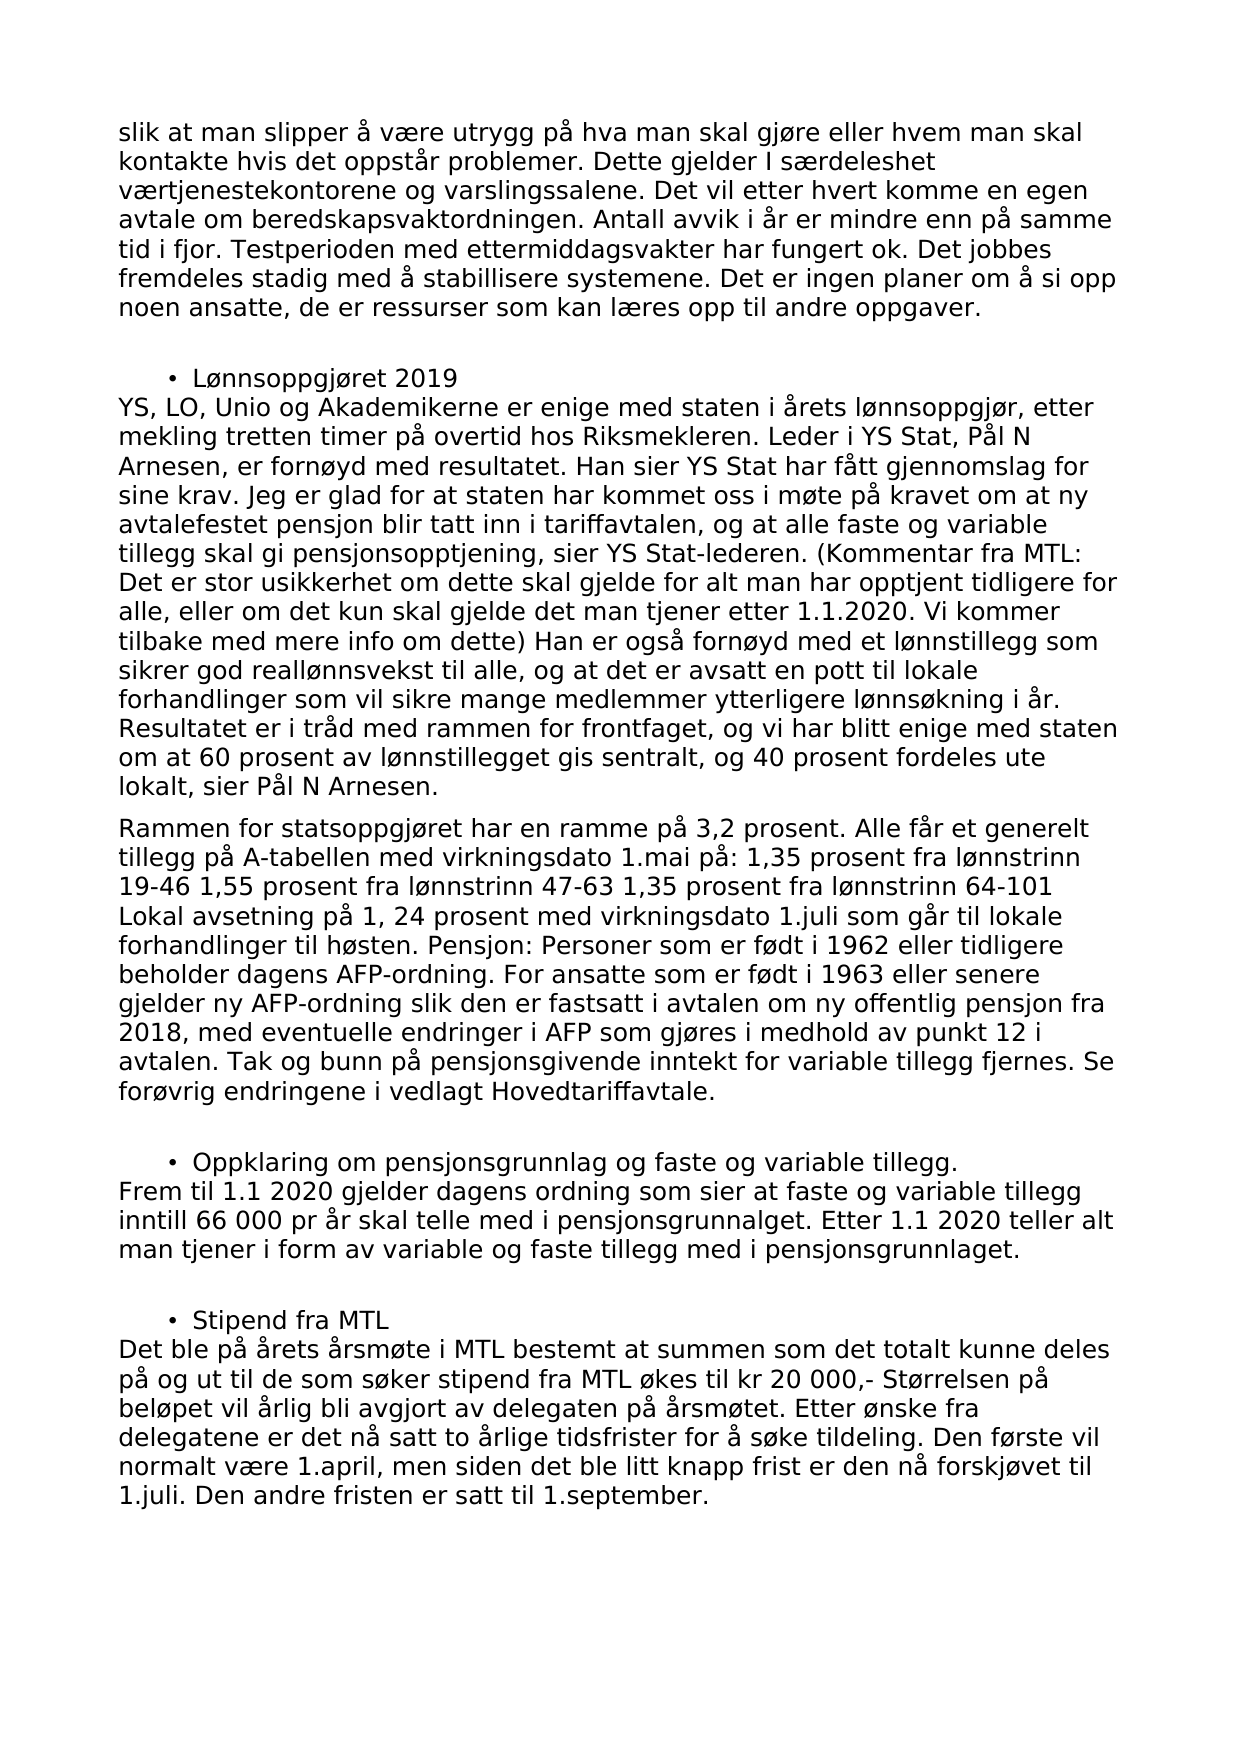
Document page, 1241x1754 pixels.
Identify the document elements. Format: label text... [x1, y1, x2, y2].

list Stipend fra MTL [177, 1307, 1122, 1336]
text Det ble på årets årsmøte i MTL bestemt at summen som det totalt kunne deles på og ut til de som søker stipend fra MTL økes til kr 20 000,- Størrelsen på beløpet vil årlig bli avgjort av delegaten på årsmøtet. Etter ønske fra delegatene er det nå satt to årlige tidsfrister for å søke tildeling. Den første vil normalt være 1.april, men siden det ble litt knapp frist er den nå forskjøvet til 1.juli. Den andre fristen er satt til 1.september. [118, 1336, 1122, 1511]
text YS, LO, Unio og Akademikerne er enige med staten i årets lønnsoppgjør, etter mekling tretten timer på overtid hos Riksmekleren. Leder i YS Stat, Pål N Arnesen, er fornøyd med resultatet. Han sier YS Stat har fått gjennomslag for sine krav. Jeg er glad for at staten har kommet oss i møte på kravet om at ny avtalefestet pensjon blir tatt inn i tariffavtalen, og at alle faste og variable tillegg skal gi pensjonsopptjening, sier YS Stat-lederen. (Kommentar fra MTL: Det er stor usikkerhet om dette skal gjelde for alt man har opptjent tidligere for alle, eller om det kun skal gjelde det man tjener etter 1.1.2020. Vi kommer tilbake med mere info om dette) Han er også fornøyd med et lønnstillegg som sikrer god reallønnsvekst til alle, og at det er avsatt en pott til lokale forhandlinger som vil sikre mange medlemmer ytterligere lønnsøkning i år. Resultatet er i tråd med rammen for frontfaget, og vi har blitt enige med staten om at 60 prosent av lønnstillegget gis sentralt, og 40 prosent fordeles ute lokalt, sier Pål N Arnesen. [118, 393, 1122, 802]
text Frem til 1.1 2020 gjelder dagens ordning som sier at faste og variable tillegg inntill 66 000 pr år skal telle med i pensjonsgrunnalget. Etter 1.1 2020 teller alt man tjener i form av variable og faste tillegg med i pensjonsgrunnlaget. [118, 1177, 1122, 1264]
list Lønnsoppgjøret 2019 [177, 364, 1122, 393]
list Oppklaring om pensjonsgrunnlag og faste og variable tillegg. [177, 1148, 1122, 1177]
text slik at man slipper å være utrygg på hva man skal gjøre eller hvem man skal kontakte hvis det oppstår problemer. Dette gjelder I særdeleshet værtjenestekontorene og varslingssalene. Det vil etter hvert komme en egen avtale om beredskapsvaktordningen. Antall avvik i år er mindre enn på samme tid i fjor. Testperioden med ettermiddagsvakter har fungert ok. Det jobbes fremdeles stadig med å stabillisere systemene. Det er ingen planer om å si opp noen ansatte, de er ressurser som kan læres opp til andre oppgaver. [118, 118, 1122, 322]
text Rammen for statsoppgjøret har en ramme på 3,2 prosent. Alle får et generelt tillegg på A-tabellen med virkningsdato 1.mai på: 1,35 prosent fra lønnstrinn 19-46 1,55 prosent fra lønnstrinn 47-63 1,35 prosent fra lønnstrinn 64-101 Lokal avsetning på 1, 24 prosent med virkningsdato 1.juli som går til lokale forhandlinger til høsten. Pensjon: Personer som er født i 1962 eller tidligere beholder dagens AFP-ordning. For ansatte som er født i 1963 eller senere gjelder ny AFP-ordning slik den er fastsatt i avtalen om ny offentlig pensjon fra 2018, med eventuelle endringer i AFP som gjøres i medhold av punkt 12 i avtalen. Tak og bunn på pensjonsgivende inntekt for variable tillegg fjernes. Se forøvrig endringene i vedlagt Hovedtariffavtale. [118, 814, 1122, 1106]
